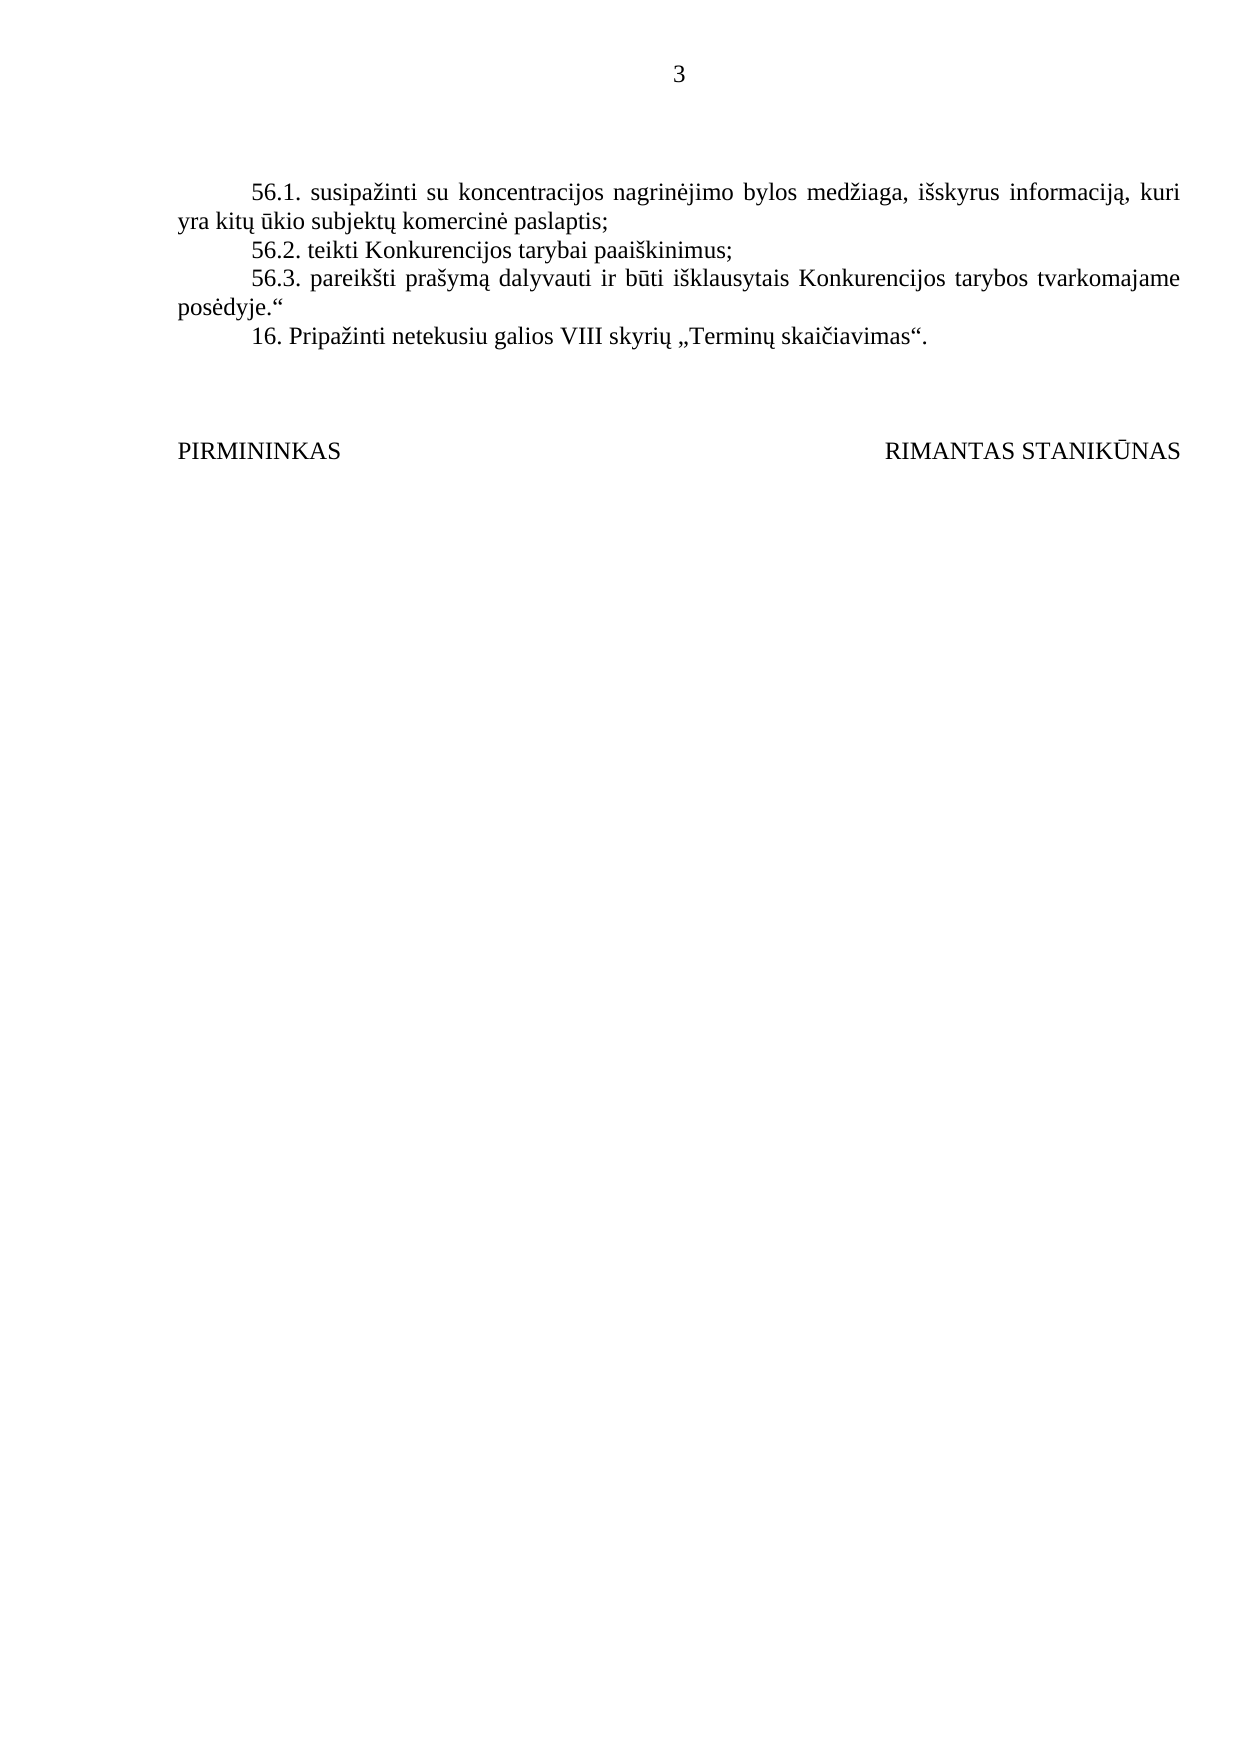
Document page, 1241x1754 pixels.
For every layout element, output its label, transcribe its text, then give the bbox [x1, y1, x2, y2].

text 56.1. susipažinti su koncentracijos nagrinėjimo bylos medžiaga, išskyrus informaciją, kuri yra kitų ūkio subjektų komercinė paslaptis; [177, 177, 1181, 235]
text 56.2. teikti Konkurencijos tarybai paaiškinimus; [177, 235, 1181, 263]
text 56.3. pareikšti prašymą dalyvauti ir būti išklausytais Konkurencijos tarybos tvarkomajame posėdyje.“ [177, 263, 1181, 321]
text PIRMININKAS RIMANTAS STANIKŪNAS [177, 436, 1181, 465]
text 16. Pripažinti netekusiu galios VIII skyrių „Terminų skaičiavimas“. [177, 321, 1181, 350]
